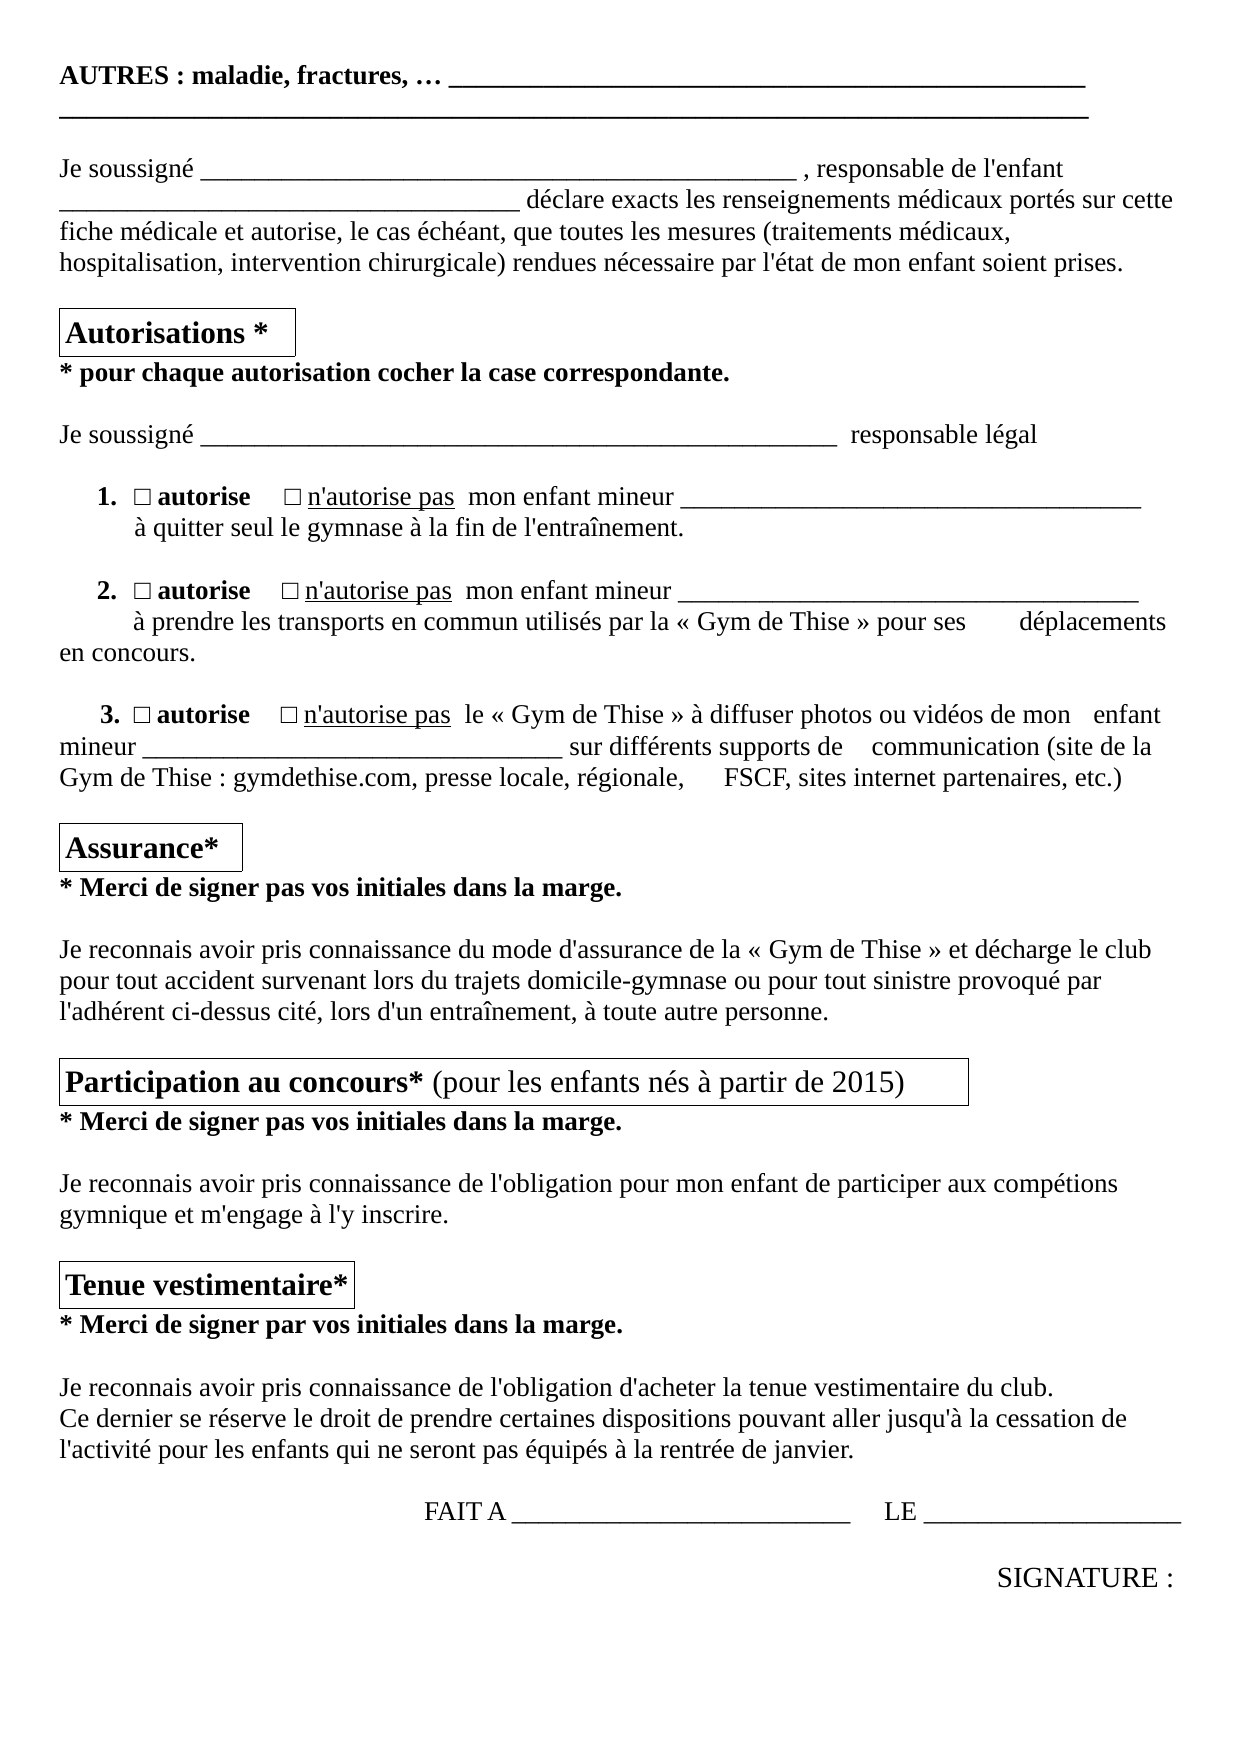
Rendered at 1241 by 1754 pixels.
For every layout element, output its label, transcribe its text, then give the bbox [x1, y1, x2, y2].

text * pour chaque autorisation cocher la case correspondante. [59, 356, 1181, 387]
list à quitter seul le gymnase à la fin de l'entraînement. [97, 512, 1181, 543]
text à prendre les transports en commun utilisés par la « Gym de Thise » pour ses déplacements en concours. [59, 605, 1181, 667]
text ____________________________________________________________________________ [59, 90, 1181, 121]
text * Merci de signer par vos initiales dans la marge. [59, 1308, 1181, 1339]
list □ autorise □ n'autorise pas mon enfant mineur __________________________________ [97, 574, 1181, 605]
text * Merci de signer pas vos initiales dans la marge. [59, 1105, 1181, 1136]
text AUTRES : maladie, fractures, … _______________________________________________ [59, 59, 1181, 90]
text 3. □ autorise □ n'autorise pas le « Gym de Thise » à diffuser photos ou vidéos de mon enfant mineur _______________________________ sur différents supports de communication (site de la Gym de Thise : gymdethise.com, presse locale, régionale, FSCF, sites internet partenaires, etc.) [59, 698, 1181, 792]
table_header Autorisations * [60, 309, 295, 356]
text Ce dernier se réserve le droit de prendre certaines dispositions pouvant aller jusqu'à la cessation de l'activité pour les enfants qui ne seront pas équipés à la rentrée de janvier. [59, 1402, 1181, 1464]
text Je soussigné _______________________________________________ responsable légal [59, 418, 1181, 449]
text Je reconnais avoir pris connaissance du mode d'assurance de la « Gym de Thise » et décharge le club pour tout accident survenant lors du trajets domicile-gymnase ou pour tout sinistre provoqué par l'adhérent ci-dessus cité, lors d'un entraînement, à toute autre personne. [59, 933, 1181, 1026]
list □ autorise □ n'autorise pas mon enfant mineur __________________________________ [97, 480, 1181, 512]
table_header Participation au concours* (pour les enfants nés à partir de 2015) [60, 1059, 968, 1105]
text * Merci de signer pas vos initiales dans la marge. [59, 871, 1181, 902]
text FAIT A _________________________ LE ___________________ [59, 1495, 1181, 1526]
text SIGNATURE : [59, 1560, 1181, 1593]
text Je reconnais avoir pris connaissance de l'obligation pour mon enfant de participer aux compétions gymnique et m'engage à l'y inscrire. [59, 1167, 1181, 1230]
text Je soussigné ____________________________________________ , responsable de l'enfant [59, 152, 1181, 184]
table_header Tenue vestimentaire* [60, 1262, 354, 1308]
text __________________________________ déclare exacts les renseignements médicaux portés sur cette fiche médicale et autorise, le cas échéant, que toutes les mesures (traitements médicaux, hospitalisation, intervention chirurgicale) rendues nécessaire par l'état de mon enfant soient prises. [59, 184, 1181, 277]
table_header Assurance* [60, 824, 242, 871]
text Je reconnais avoir pris connaissance de l'obligation d'acheter la tenue vestimentaire du club. [59, 1371, 1181, 1402]
